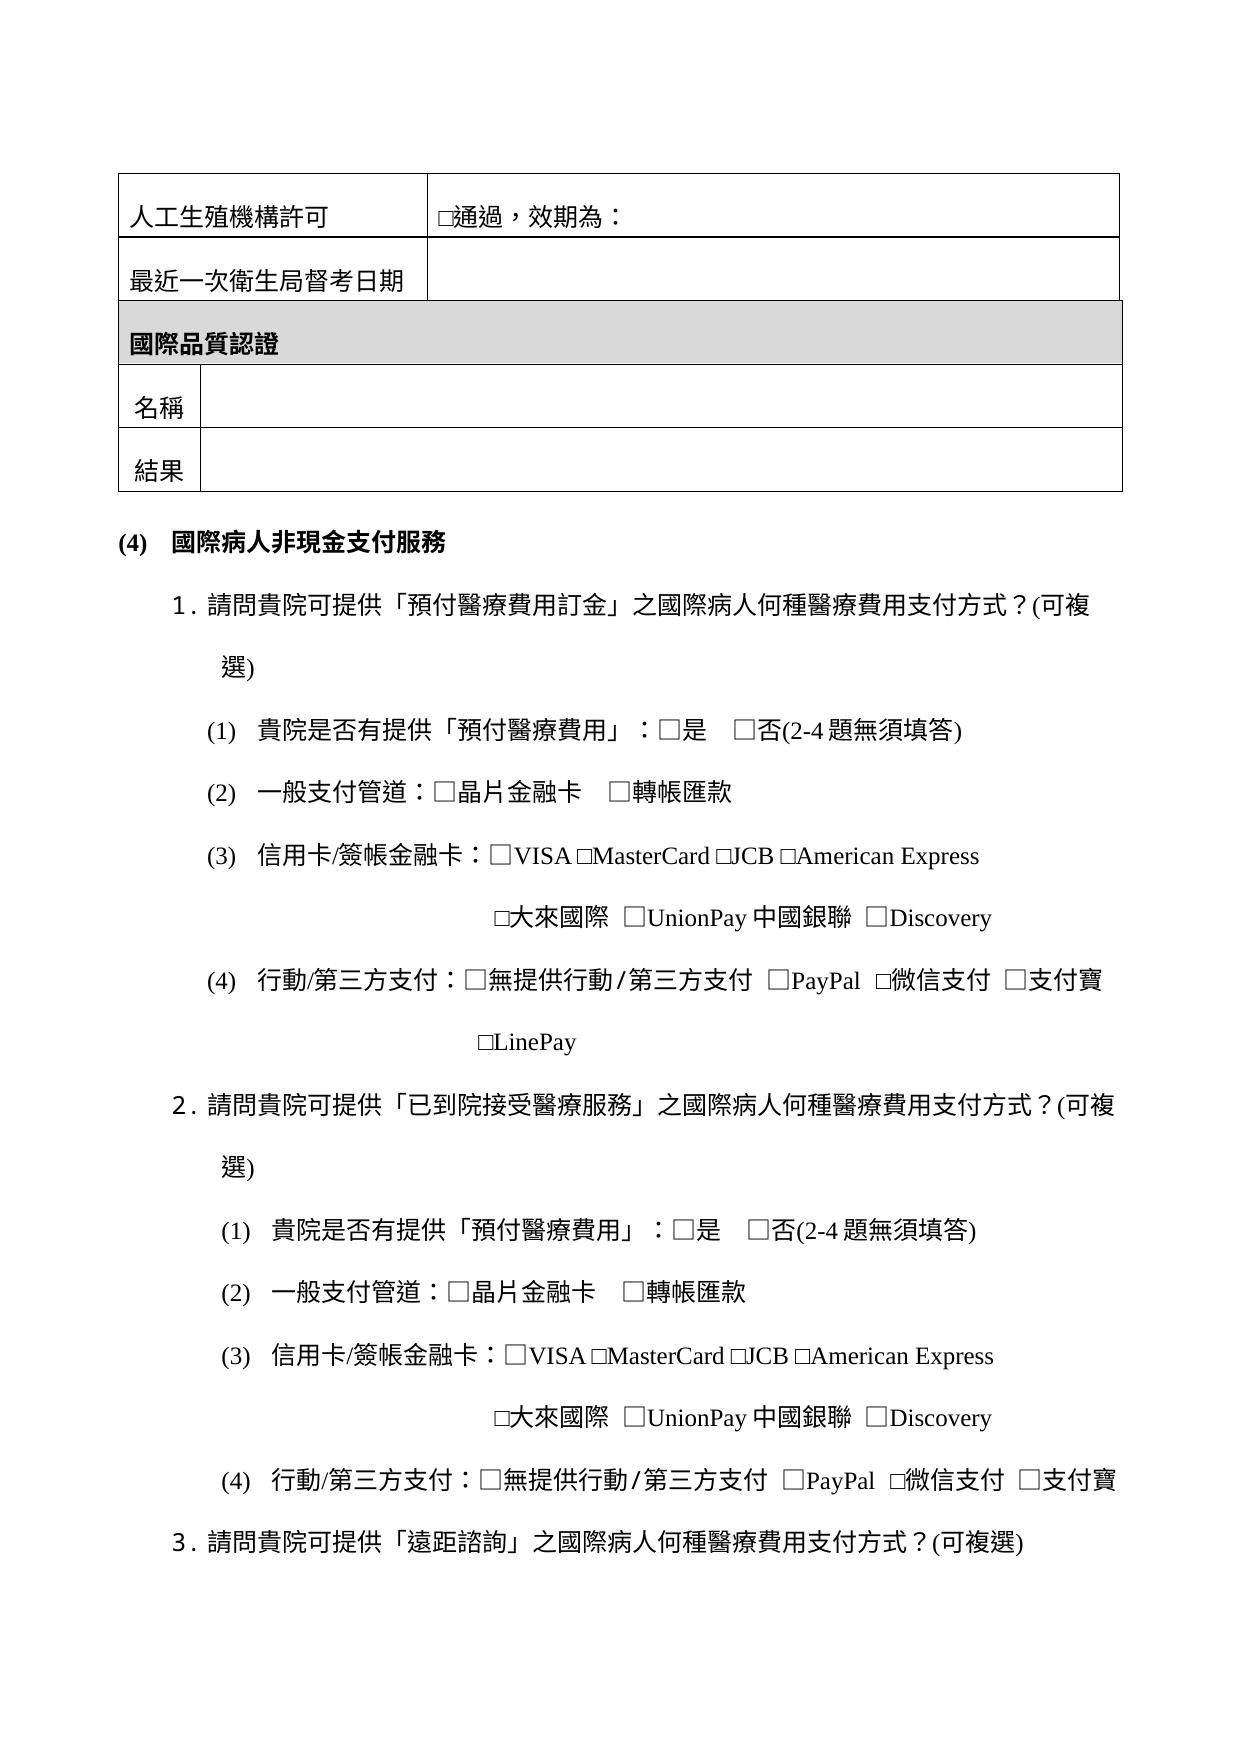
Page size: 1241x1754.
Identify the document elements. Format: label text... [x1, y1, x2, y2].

list 一般支付管道：□晶片金融卡 □轉帳匯款 [221, 1249, 1122, 1312]
list 行動/第三方支付：□無提供行動/第三方支付 □PayPal □微信支付 □支付寶 [221, 1437, 1122, 1499]
text □LinePay [168, 999, 1122, 1062]
table_cell □通過，效期為： [428, 174, 1119, 236]
list 貴院是否有提供「預付醫療費用」：□是 □否(2-4題無須填答) [207, 687, 1122, 749]
text □大來國際 □UnionPay中國銀聯 □Discovery [494, 874, 1122, 937]
list 請問貴院可提供「已到院接受醫療服務」之國際病人何種醫療費用支付方式？(可複選) [171, 1062, 1122, 1187]
table_cell 人工生殖機構許可 [119, 174, 427, 236]
table_cell [201, 428, 1122, 491]
list 貴院是否有提供「預付醫療費用」：□是 □否(2-4題無須填答) [221, 1187, 1122, 1249]
table_cell 最近一次衛生局督考日期 [119, 238, 427, 300]
list 一般支付管道：□晶片金融卡 □轉帳匯款 [207, 749, 1122, 812]
table_cell 結果 [119, 428, 200, 491]
list 信用卡/簽帳金融卡：□VISA □MasterCard □JCB □American Express [207, 812, 1122, 874]
list 行動/第三方支付：□無提供行動/第三方支付 □PayPal □微信支付 □支付寶 [207, 937, 1122, 999]
text □大來國際 □UnionPay中國銀聯 □Discovery [494, 1374, 1122, 1437]
list 請問貴院可提供「預付醫療費用訂金」之國際病人何種醫療費用支付方式？(可複選) [171, 562, 1122, 687]
table_cell 名稱 [119, 365, 200, 427]
table_cell [428, 238, 1119, 300]
table_cell 國際品質認證 [119, 301, 1122, 363]
list 信用卡/簽帳金融卡：□VISA □MasterCard □JCB □American Express [221, 1312, 1122, 1374]
table_cell [201, 365, 1122, 427]
list 請問貴院可提供「遠距諮詢」之國際病人何種醫療費用支付方式？(可複選) [171, 1499, 1122, 1562]
list 國際病人非現金支付服務 [118, 499, 1122, 562]
